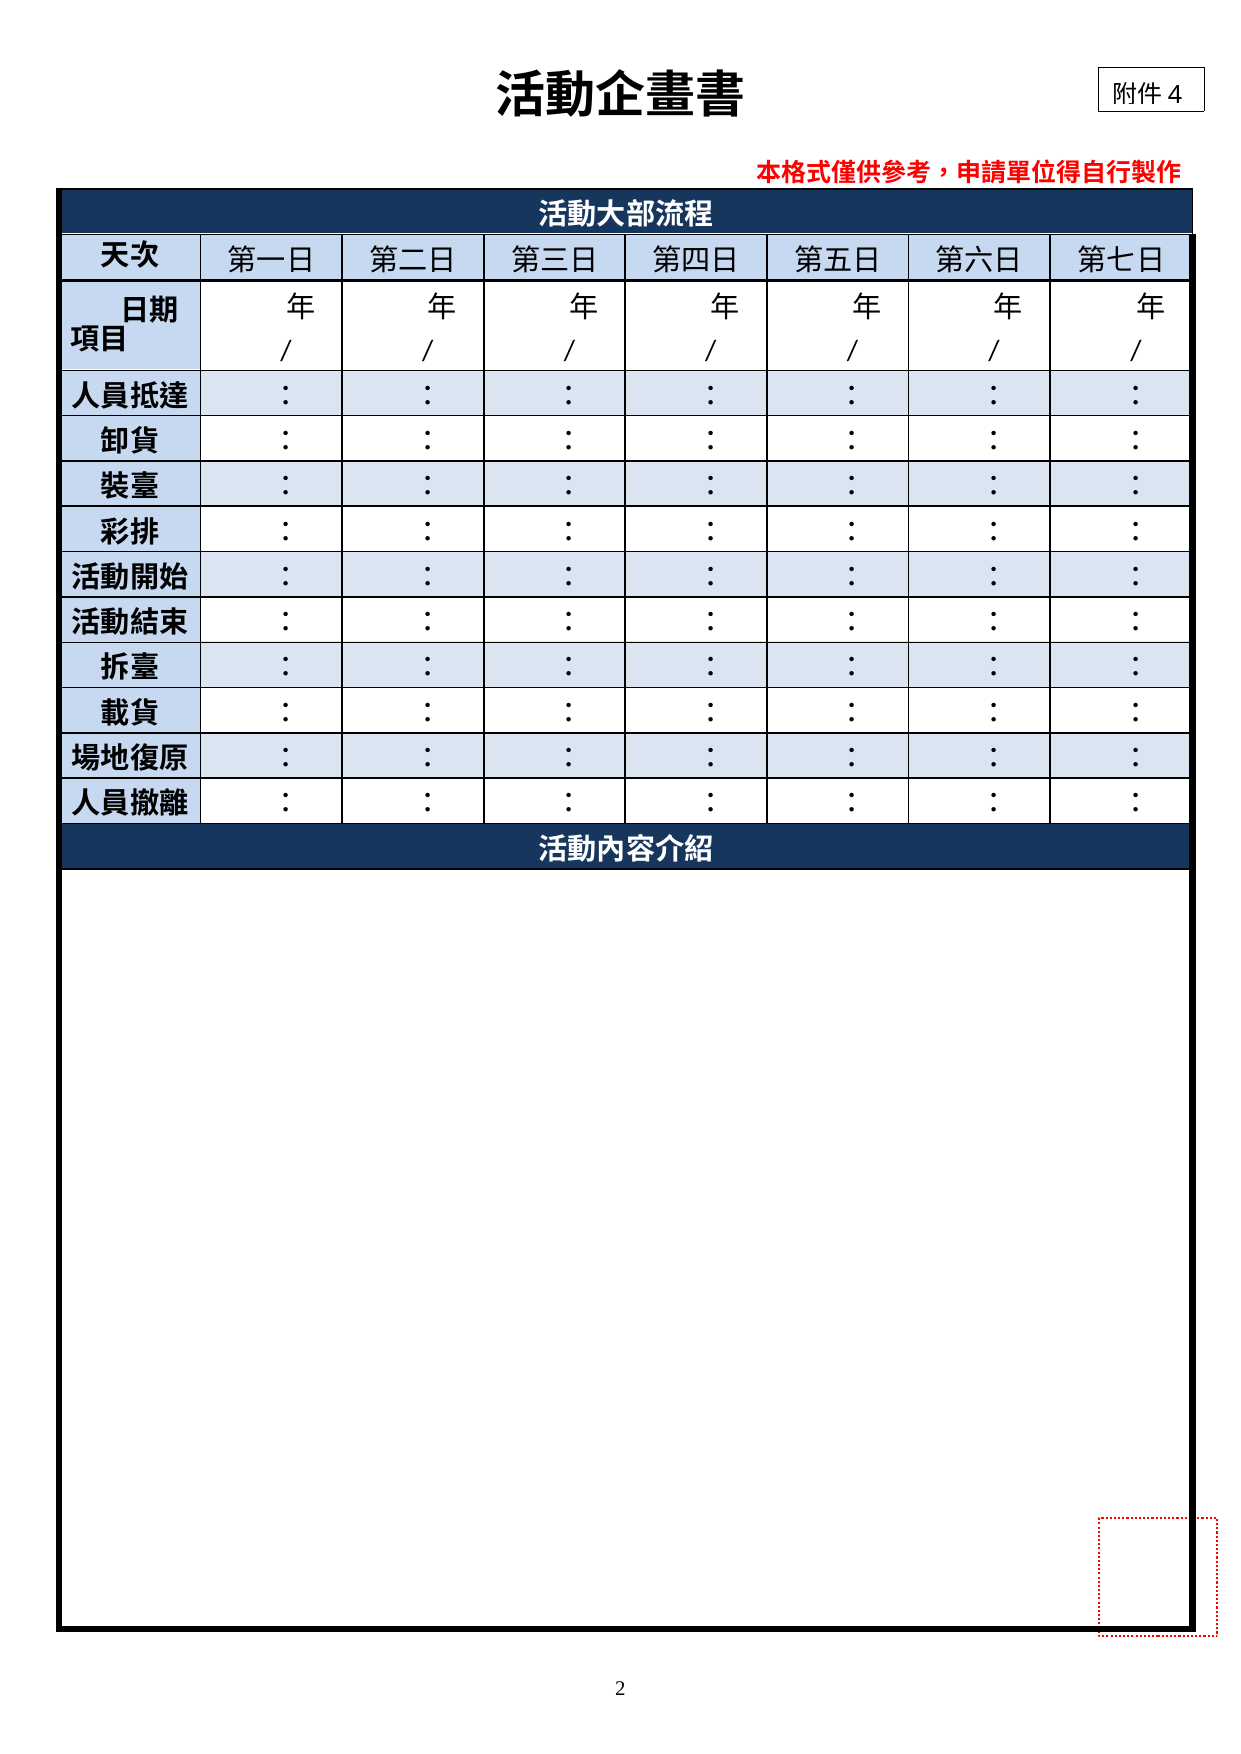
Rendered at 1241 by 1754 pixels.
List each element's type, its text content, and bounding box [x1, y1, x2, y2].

table_cell ： [626, 462, 766, 505]
table_cell ： [201, 371, 341, 415]
table_cell ： [485, 507, 624, 551]
table_cell ： [626, 643, 766, 687]
table_cell ： [909, 779, 1049, 823]
table_cell ： [1051, 371, 1189, 415]
table_cell 第七日 [1051, 235, 1189, 279]
table_header 活動大部流程 [62, 190, 1192, 233]
table_cell ： [1051, 462, 1189, 505]
table_cell 第一日 [201, 235, 341, 279]
table_cell [62, 870, 1189, 1626]
table_cell 彩排 [62, 507, 200, 551]
table_cell 第三日 [485, 235, 624, 279]
table_cell ： [485, 779, 624, 823]
table_cell 第二日 [343, 235, 483, 279]
table_cell ： [626, 598, 766, 641]
table_cell ： [201, 734, 341, 777]
table_cell ： [343, 416, 483, 460]
table_cell 年 / [626, 282, 766, 369]
table_cell ： [909, 371, 1049, 415]
table_cell 第六日 [909, 235, 1049, 279]
table_cell ： [485, 462, 624, 505]
table_cell ： [909, 552, 1049, 596]
table_cell 年 / [201, 282, 341, 369]
table_cell ： [626, 552, 766, 596]
table_cell ： [909, 507, 1049, 551]
table_cell ： [768, 734, 908, 777]
table_cell ： [343, 552, 483, 596]
table_cell ： [909, 598, 1049, 641]
table_cell ： [1051, 779, 1189, 823]
table_cell 年 / [768, 282, 908, 369]
table_cell ： [768, 688, 908, 732]
table_cell ： [909, 462, 1049, 505]
table_cell 活動結束 [62, 598, 200, 641]
table_cell ： [201, 688, 341, 732]
table_cell ： [909, 416, 1049, 460]
table_cell ： [343, 462, 483, 505]
table_cell ： [1051, 552, 1189, 596]
table_cell 場地復原 [62, 734, 200, 777]
table_cell ： [343, 688, 483, 732]
table_cell ： [1051, 507, 1189, 551]
table_cell 卸貨 [62, 416, 200, 460]
table_cell ： [485, 552, 624, 596]
table_cell ： [626, 371, 766, 415]
table_cell ： [485, 688, 624, 732]
table_cell ： [201, 462, 341, 505]
table_cell ： [768, 779, 908, 823]
table_cell ： [626, 688, 766, 732]
table_cell 活動內容介紹 [62, 824, 1189, 868]
table_cell 年 / [485, 282, 624, 369]
table_cell ： [1051, 416, 1189, 460]
table_cell ： [485, 643, 624, 687]
table_cell ： [768, 598, 908, 641]
table_cell 日期 項目 [62, 282, 200, 369]
table_cell ： [485, 371, 624, 415]
table_cell ： [768, 643, 908, 687]
table_cell ： [201, 643, 341, 687]
table_cell ： [485, 734, 624, 777]
table_cell ： [485, 416, 624, 460]
table_cell ： [909, 734, 1049, 777]
table_cell ： [626, 416, 766, 460]
table_cell ： [1051, 643, 1189, 687]
table_cell ： [201, 598, 341, 641]
table_cell ： [768, 462, 908, 505]
table_cell 活動開始 [62, 552, 200, 596]
table_cell 天次 [62, 235, 200, 279]
table_cell 年 / [1051, 282, 1189, 369]
table_cell 年 / [909, 282, 1049, 369]
table_cell ： [343, 643, 483, 687]
table_cell ： [768, 552, 908, 596]
table_cell ： [485, 598, 624, 641]
table_cell ： [768, 416, 908, 460]
table_cell ： [343, 371, 483, 415]
table_cell 第四日 [626, 235, 766, 279]
table_cell ： [768, 507, 908, 551]
table_cell 拆臺 [62, 643, 200, 687]
table_cell ： [343, 734, 483, 777]
table_cell ： [201, 416, 341, 460]
table_cell ： [201, 507, 341, 551]
table_cell ： [343, 598, 483, 641]
table_cell ： [626, 507, 766, 551]
table_cell ： [201, 552, 341, 596]
table_cell ： [626, 779, 766, 823]
table_cell ： [343, 779, 483, 823]
table_cell ： [1051, 688, 1189, 732]
table_cell ： [909, 688, 1049, 732]
table_cell 第五日 [768, 235, 908, 279]
table_cell ： [1051, 734, 1189, 777]
table_cell 載貨 [62, 688, 200, 732]
table_cell ： [909, 643, 1049, 687]
table_cell ： [626, 734, 766, 777]
table_cell 人員撤離 [62, 779, 200, 823]
table_cell ： [201, 779, 341, 823]
table_cell 裝臺 [62, 462, 200, 505]
table_cell ： [1051, 598, 1189, 641]
table_cell 年 / [343, 282, 483, 369]
table_cell ： [768, 371, 908, 415]
table_cell ： [343, 507, 483, 551]
table_cell 人員抵達 [62, 371, 200, 415]
